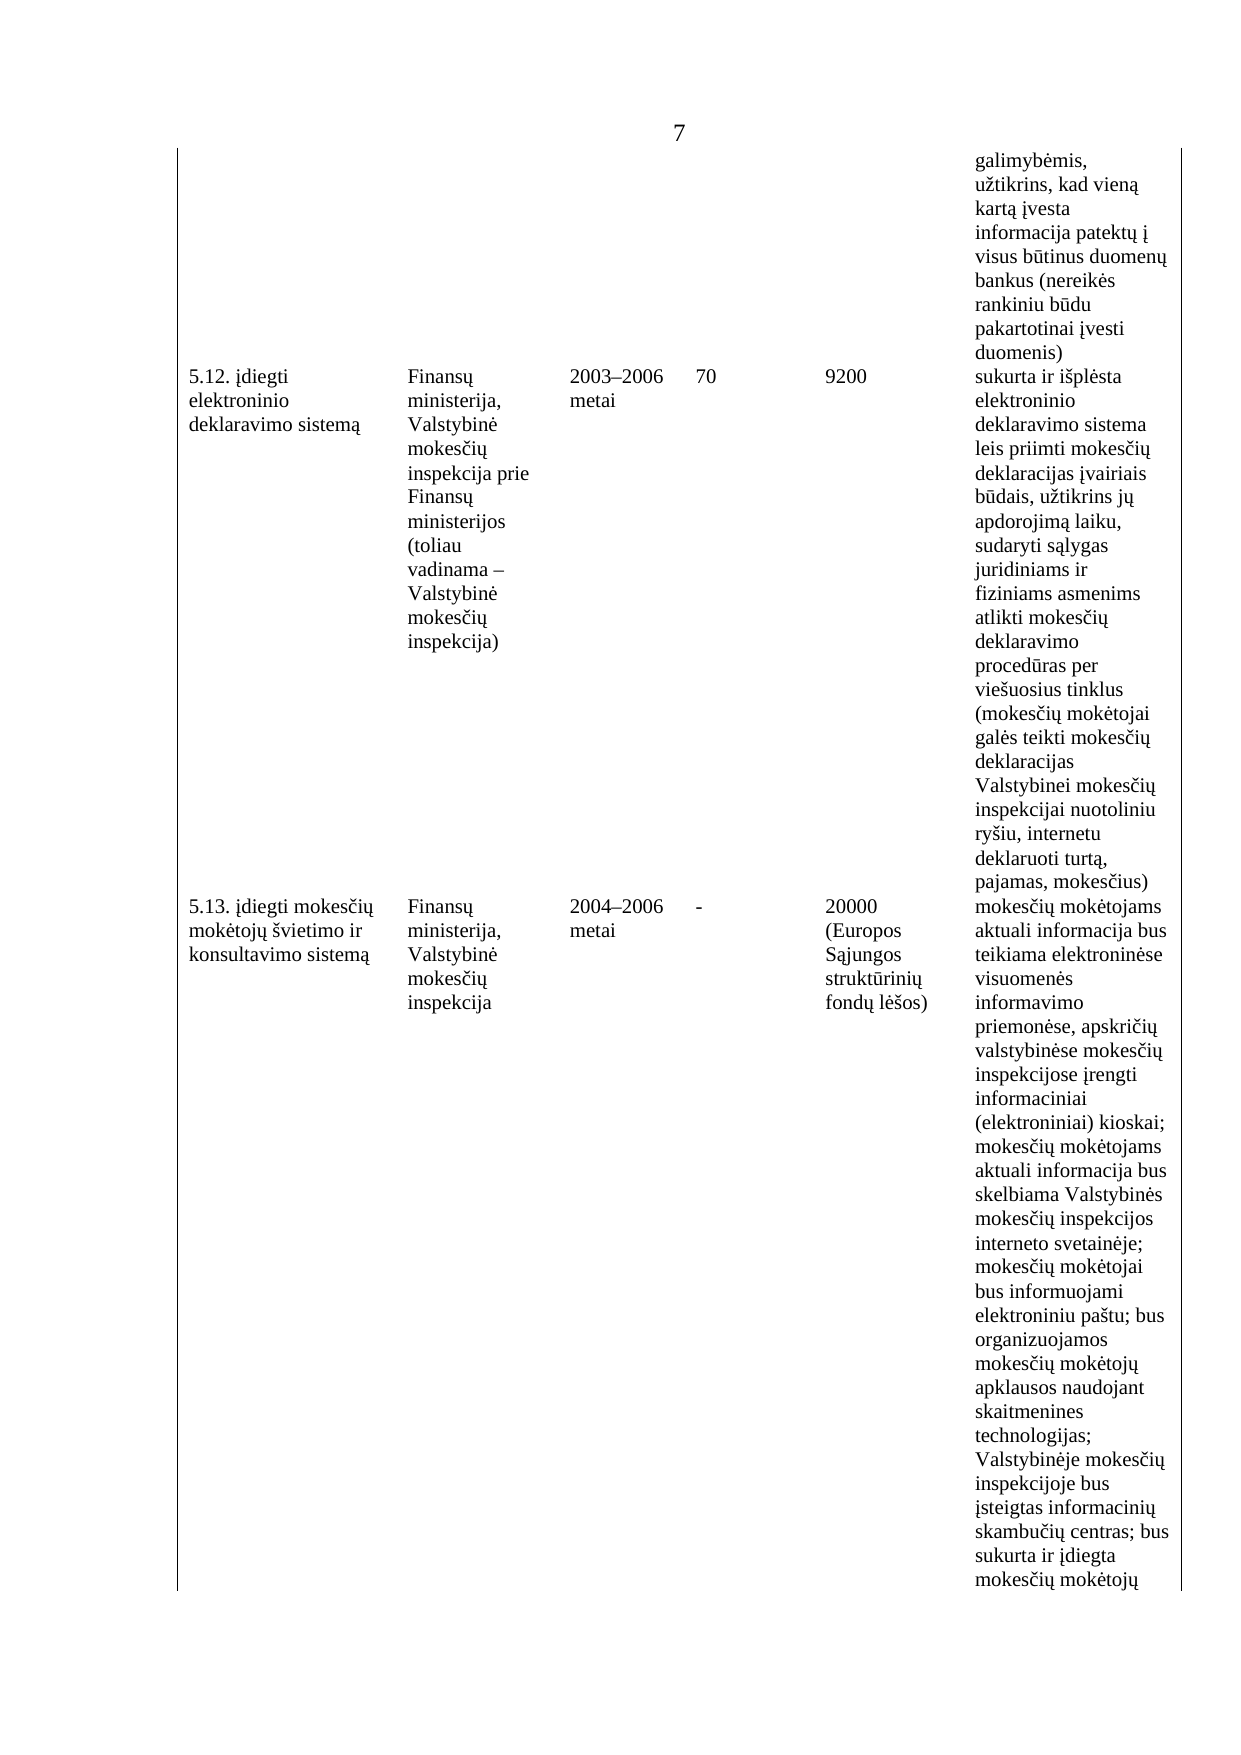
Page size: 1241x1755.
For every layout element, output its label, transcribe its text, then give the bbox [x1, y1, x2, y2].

table_cell Finansų ministerija, Valstybinė mokesčių inspekcija [396, 894, 558, 1591]
table_cell - [684, 894, 814, 1591]
table_cell [814, 148, 963, 364]
table_cell galimybėmis, užtikrins, kad vieną kartą įvesta informacija patektų į visus būtinus duomenų bankus (nereikės rankiniu būdu pakartotinai įvesti duomenis) [964, 148, 1181, 364]
table_cell [178, 148, 396, 364]
table_cell 2003–2006 metai [558, 364, 684, 893]
table_cell 5.12. įdiegti elektroninio deklaravimo sistemą [178, 364, 396, 893]
table_cell 5.13. įdiegti mokesčių mokėtojų švietimo ir konsultavimo sistemą [178, 894, 396, 1591]
table_cell mokesčių mokėtojams aktuali informacija bus teikiama elektroninėse visuomenės informavimo priemonėse, apskričių valstybinėse mokesčių inspekcijose įrengti informaciniai (elektroniniai) kioskai; mokesčių mokėtojams aktuali informacija bus skelbiama Valstybinės mokesčių inspekcijos interneto svetainėje; mokesčių mokėtojai bus informuojami elektroniniu paštu; bus organizuojamos mokesčių mokėtojų apklausos naudojant skaitmenines technologijas; Valstybinėje mokesčių inspekcijoje bus įsteigtas informacinių skambučių centras; bus sukurta ir įdiegta mokesčių mokėtojų [964, 894, 1181, 1591]
table_cell - [684, 148, 814, 364]
table_cell 2004–2006 metai [558, 894, 684, 1591]
table_cell 20000 (Europos Sąjungos struktūrinių fondų lėšos) [814, 894, 963, 1591]
table_cell sukurta ir išplėsta elektroninio deklaravimo sistema leis priimti mokesčių deklaracijas įvairiais būdais, užtikrins jų apdorojimą laiku, sudaryti sąlygas juridiniams ir fiziniams asmenims atlikti mokesčių deklaravimo procedūras per viešuosius tinklus (mokesčių mokėtojai galės teikti mokesčių deklaracijas Valstybinei mokesčių inspekcijai nuotoliniu ryšiu, internetu deklaruoti turtą, pajamas, mokesčius) [964, 364, 1181, 893]
table_cell Finansų ministerija, Valstybinė mokesčių inspekcija prie Finansų ministerijos (toliau vadinama – Valstybinė mokesčių inspekcija) [396, 364, 558, 893]
table_cell [558, 148, 684, 364]
table_cell 70 [684, 364, 814, 893]
table_cell [396, 148, 558, 364]
table_cell 9200 [814, 364, 963, 893]
